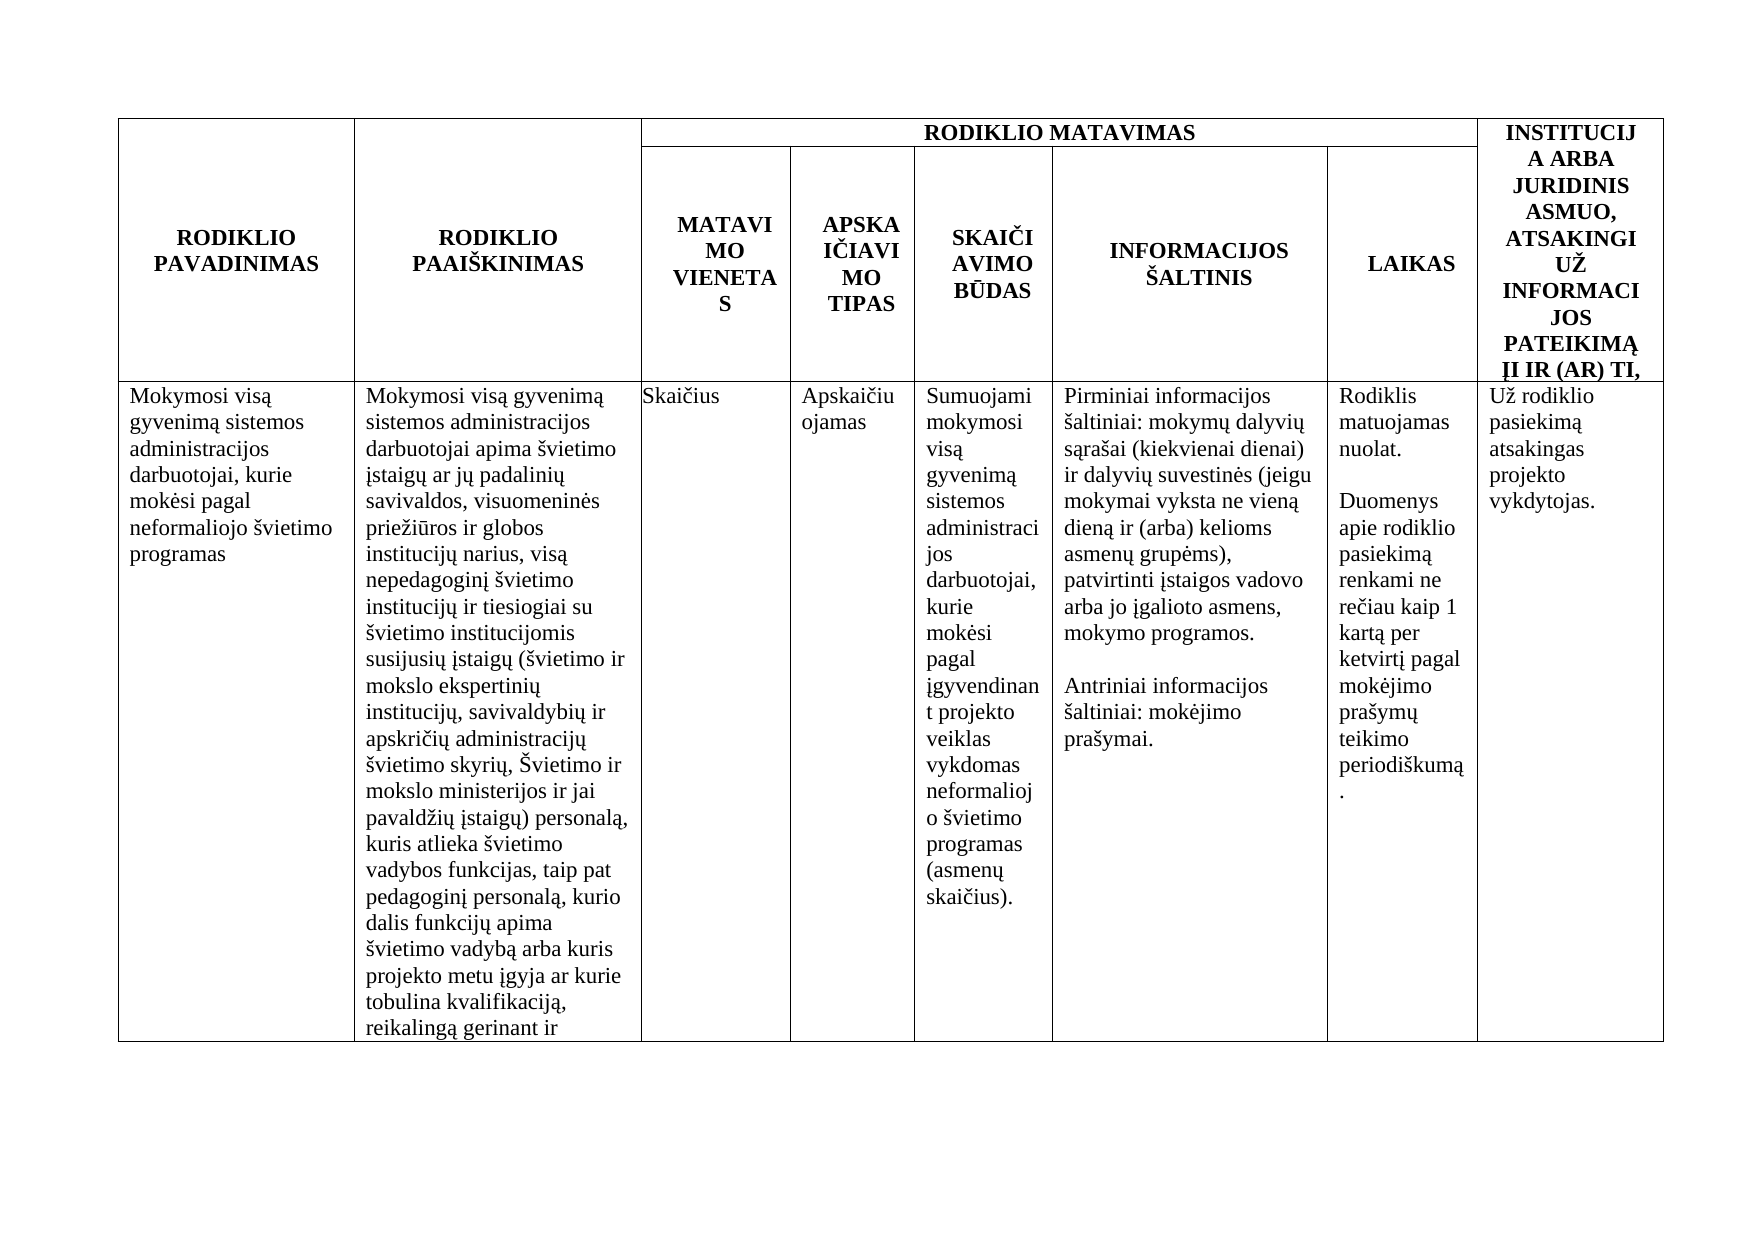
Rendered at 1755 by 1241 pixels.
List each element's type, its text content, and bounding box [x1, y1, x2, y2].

table_cell Apskaičiuojamas [791, 382, 914, 1041]
table_cell MATAVIMO VIENETAS [642, 147, 790, 381]
table_cell Mokymosi visą gyvenimą sistemos administracijos darbuotojai, kurie mokėsi pagal neformaliojo švietimo programas [119, 382, 354, 1041]
table_cell Už rodiklio pasiekimą atsakingas projekto vykdytojas. [1478, 382, 1663, 1041]
table_header RODIKLIO MATAVIMAS [642, 119, 1477, 146]
table_cell Rodiklis matuojamas nuolat. Duomenys apie rodiklio pasiekimą renkami ne rečiau kaip 1 kartą per ketvirtį pagal mokėjimo prašymų teikimo periodiškumą. [1328, 382, 1477, 1041]
table_header RODIKLIO PAVADINIMAS [119, 119, 354, 381]
table_cell Skaičius [642, 382, 790, 1041]
table_header RODIKLIO PAAIŠKINIMAS [355, 119, 641, 381]
table_cell LAIKAS [1328, 147, 1477, 381]
table_header Institucija arba juridinis asmuo, atsakingi už informacijos pateikimą įI ir (ar) tI, ir (ar) vI [1478, 119, 1663, 381]
table_cell Mokymosi visą gyvenimą sistemos administracijos darbuotojai apima švietimo įstaigų ar jų padalinių savivaldos, visuomeninės priežiūros ir globos institucijų narius, visą nepedagoginį švietimo institucijų ir tiesiogiai su švietimo institucijomis susijusių įstaigų (švietimo ir mokslo ekspertinių institucijų, savivaldybių ir apskričių administracijų švietimo skyrių, Švietimo ir mokslo ministerijos ir jai pavaldžių įstaigų) personalą, kuris atlieka švietimo vadybos funkcijas, taip pat pedagoginį personalą, kurio dalis funkcijų apima švietimo vadybą arba kuris projekto metu įgyja ar kurie tobulina kvalifikaciją, reikalingą gerinant ir stiprinant mokymosi visą gyvenimą institucinę sistemą. Neformaliojo švietimo apibrėžimas pateiktas Lietuvos Respublikos švietimo įstatyme ir Lietuvos Respublikos neformaliojo suaugusiųjų švietimo įstatyme. Mokymų pagal neformaliojo švietimo programą trukmė turi būti ne trumpesnė kaip 8 akademinės valandos. Tas pats asmuo, dalyvavęs keliuose projekto mokymuose, skaičiuojamas vieną kartą. Rodiklis laikomas pasiektu, kai asmuo lanko daugiau nei 60 proc. neformaliojo švietimo programos užsiėmimų. [355, 382, 641, 1041]
table_cell APSKAIČIAVIMO TIPAS [791, 147, 914, 381]
table_cell Pirminiai informacijos šaltiniai: mokymų dalyvių sąrašai (kiekvienai dienai) ir dalyvių suvestinės (jeigu mokymai vyksta ne vieną dieną ir (arba) kelioms asmenų grupėms), patvirtinti įstaigos vadovo arba jo įgalioto asmens, mokymo programos. Antriniai informacijos šaltiniai: mokėjimo prašymai. [1053, 382, 1327, 1041]
table_cell INFORMACIJOS ŠALTINIS [1053, 147, 1327, 381]
table_cell Sumuojami mokymosi visą gyvenimą sistemos administracijos darbuotojai, kurie mokėsi pagal įgyvendinant projekto veiklas vykdomas neformaliojo švietimo programas (asmenų skaičius). [915, 382, 1052, 1041]
table_cell SKAIČIAVIMO BŪDAS [915, 147, 1052, 381]
